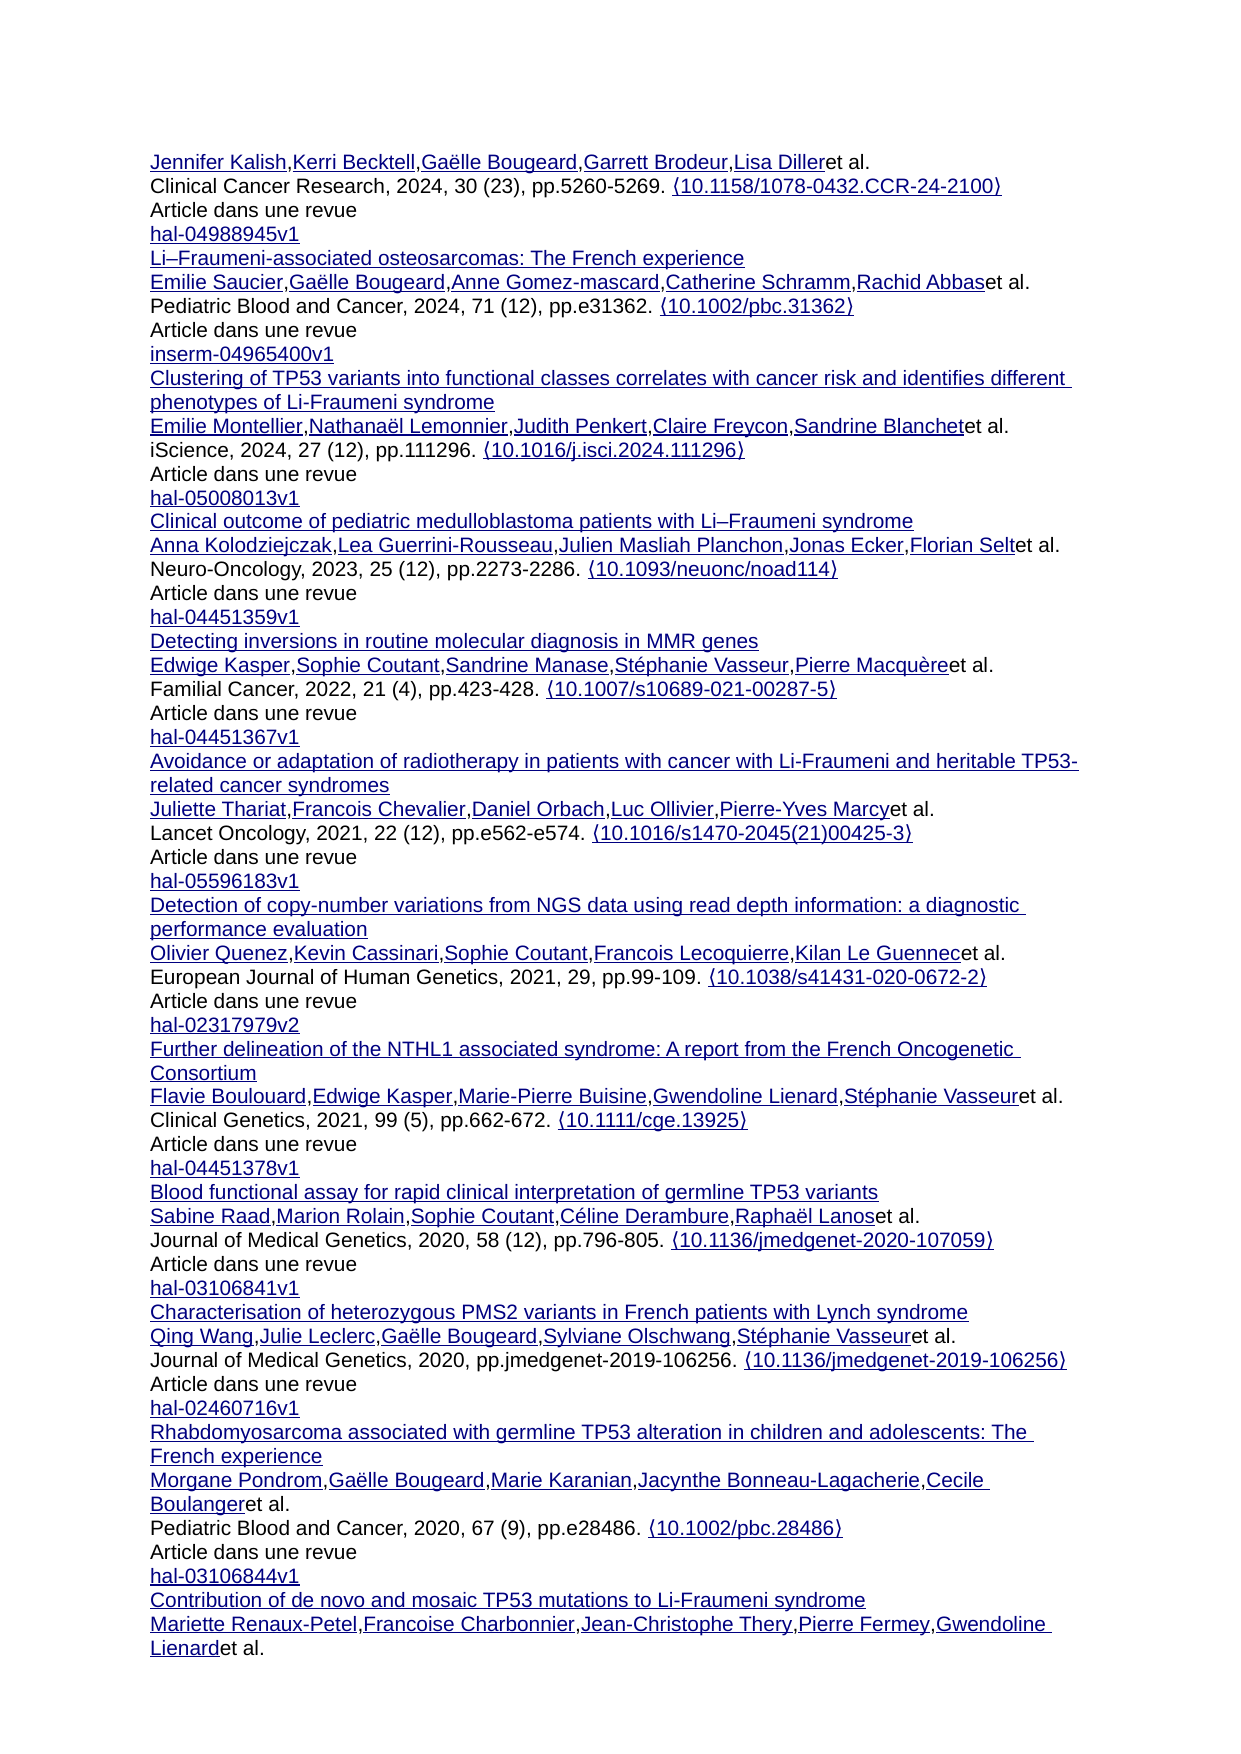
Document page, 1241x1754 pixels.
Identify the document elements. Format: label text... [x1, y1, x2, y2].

table_cell Clustering of TP53 variants into functional classes correlates with cancer risk and identifies different phenotypes of Li-Fraumeni syndrome Emilie Montellier,Nathanaël Lemonnier,Judith Penkert,Claire Freycon,Sandrine Blanchetet al. iScience, 2024, 27 (12), pp.111296. ⟨10.1016/j.isci.2024.111296⟩ Article dans une revue hal-05008013v1 [150, 366, 1090, 509]
table_cell Avoidance or adaptation of radiotherapy in patients with cancer with Li-Fraumeni and heritable TP53-related cancer syndromes Juliette Thariat,Francois Chevalier,Daniel Orbach,Luc Ollivier,Pierre-Yves Marcyet al. Lancet Oncology, 2021, 22 (12), pp.e562-e574. ⟨10.1016/s1470-2045(21)00425-3⟩ Article dans une revue hal-05596183v1 [150, 749, 1090, 893]
table_cell Contribution of de novo and mosaic TP53 mutations to Li-Fraumeni syndrome Mariette Renaux-Petel,Francoise Charbonnier,Jean-Christophe Thery,Pierre Fermey,Gwendoline Lienardet al. [150, 1588, 1090, 1659]
table_cell Characterisation of heterozygous PMS2 variants in French patients with Lynch syndrome Qing Wang,Julie Leclerc,Gaëlle Bougeard,Sylviane Olschwang,Stéphanie Vasseuret al. Journal of Medical Genetics, 2020, pp.jmedgenet-2019-106256. ⟨10.1136/jmedgenet-2019-106256⟩ Article dans une revue hal-02460716v1 [150, 1300, 1090, 1420]
table_cell Blood functional assay for rapid clinical interpretation of germline TP53 variants Sabine Raad,Marion Rolain,Sophie Coutant,Céline Derambure,Raphaël Lanoset al. Journal of Medical Genetics, 2020, 58 (12), pp.796-805. ⟨10.1136/jmedgenet-2020-107059⟩ Article dans une revue hal-03106841v1 [150, 1180, 1090, 1300]
table_cell Jennifer Kalish,Kerri Becktell,Gaëlle Bougeard,Garrett Brodeur,Lisa Dilleret al. Clinical Cancer Research, 2024, 30 (23), pp.5260-5269. ⟨10.1158/1078-0432.CCR-24-2100⟩ Article dans une revue hal-04988945v1 [150, 150, 1090, 246]
table_cell Clinical outcome of pediatric medulloblastoma patients with Li–Fraumeni syndrome Anna Kolodziejczak,Lea Guerrini-Rousseau,Julien Masliah Planchon,Jonas Ecker,Florian Seltet al. Neuro-Oncology, 2023, 25 (12), pp.2273-2286. ⟨10.1093/neuonc/noad114⟩ Article dans une revue hal-04451359v1 [150, 509, 1090, 629]
table_cell Further delineation of the NTHL1 associated syndrome: A report from the French Oncogenetic Consortium Flavie Boulouard,Edwige Kasper,Marie-Pierre Buisine,Gwendoline Lienard,Stéphanie Vasseuret al. Clinical Genetics, 2021, 99 (5), pp.662-672. ⟨10.1111/cge.13925⟩ Article dans une revue hal-04451378v1 [150, 1036, 1090, 1180]
table_cell Rhabdomyosarcoma associated with germline TP53 alteration in children and adolescents: The French experience Morgane Pondrom,Gaëlle Bougeard,Marie Karanian,Jacynthe Bonneau-Lagacherie,Cecile Boulangeret al. Pediatric Blood and Cancer, 2020, 67 (9), pp.e28486. ⟨10.1002/pbc.28486⟩ Article dans une revue hal-03106844v1 [150, 1420, 1090, 1587]
table_cell Li–Fraumeni‐associated osteosarcomas: The French experience Emilie Saucier,Gaëlle Bougeard,Anne Gomez‐mascard,Catherine Schramm,Rachid Abbaset al. Pediatric Blood and Cancer, 2024, 71 (12), pp.e31362. ⟨10.1002/pbc.31362⟩ Article dans une revue inserm-04965400v1 [150, 246, 1090, 366]
table_cell Detection of copy-number variations from NGS data using read depth information: a diagnostic performance evaluation Olivier Quenez,Kevin Cassinari,Sophie Coutant,Francois Lecoquierre,Kilan Le Guennecet al. European Journal of Human Genetics, 2021, 29, pp.99-109. ⟨10.1038/s41431-020-0672-2⟩ Article dans une revue hal-02317979v2 [150, 893, 1090, 1036]
table_cell Detecting inversions in routine molecular diagnosis in MMR genes Edwige Kasper,Sophie Coutant,Sandrine Manase,Stéphanie Vasseur,Pierre Macquèreet al. Familial Cancer, 2022, 21 (4), pp.423-428. ⟨10.1007/s10689-021-00287-5⟩ Article dans une revue hal-04451367v1 [150, 629, 1090, 749]
